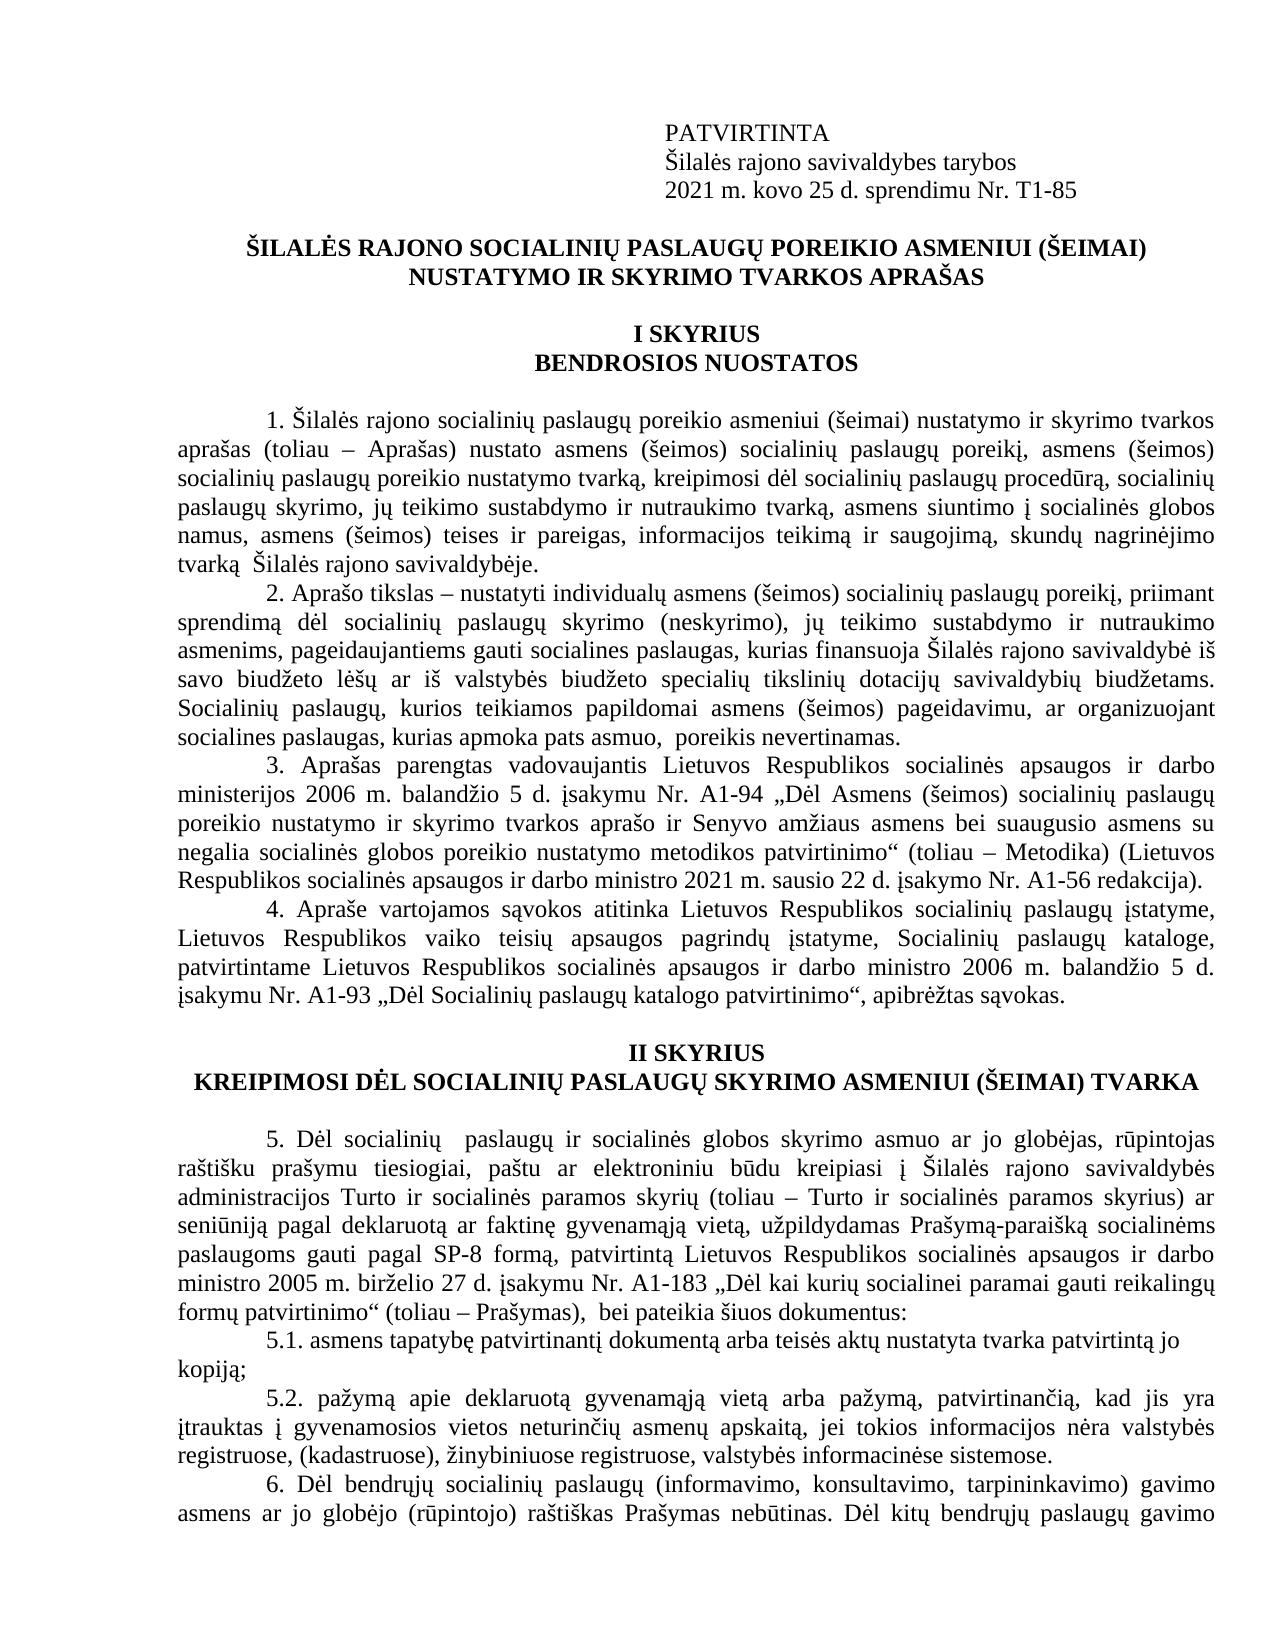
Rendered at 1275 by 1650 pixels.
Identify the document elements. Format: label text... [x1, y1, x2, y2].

text 2021 m. kovo 25 d. sprendimu Nr. T1-85 [664, 176, 1216, 204]
text BENDROSIOS NUOSTATOS [177, 348, 1216, 377]
text 1. Šilalės rajono socialinių paslaugų poreikio asmeniui (šeimai) nustatymo ir skyrimo tvarkos aprašas (toliau – Aprašas) nustato asmens (šeimos) socialinių paslaugų poreikį, asmens (šeimos) socialinių paslaugų poreikio nustatymo tvarką, kreipimosi dėl socialinių paslaugų procedūrą, socialinių paslaugų skyrimo, jų teikimo sustabdymo ir nutraukimo tvarką, asmens siuntimo į socialinės globos namus, asmens (šeimos) teises ir pareigas, informacijos teikimą ir saugojimą, skundų nagrinėjimo tvarką Šilalės rajono savivaldybėje. [177, 406, 1216, 578]
text 2. Aprašo tikslas – nustatyti individualų asmens (šeimos) socialinių paslaugų poreikį, priimant sprendimą dėl socialinių paslaugų skyrimo (neskyrimo), jų teikimo sustabdymo ir nutraukimo asmenims, pageidaujantiems gauti socialines paslaugas, kurias finansuoja Šilalės rajono savivaldybė iš savo biudžeto lėšų ar iš valstybės biudžeto specialių tikslinių dotacijų savivaldybių biudžetams. Socialinių paslaugų, kurios teikiamos papildomai asmens (šeimos) pageidavimu, ar organizuojant socialines paslaugas, kurias apmoka pats asmuo, poreikis nevertinamas. [177, 578, 1216, 751]
text 3. Aprašas parengtas vadovaujantis Lietuvos Respublikos socialinės apsaugos ir darbo ministerijos 2006 m. balandžio 5 d. įsakymu Nr. A1-94 „Dėl Asmens (šeimos) socialinių paslaugų poreikio nustatymo ir skyrimo tvarkos aprašo ir Senyvo amžiaus asmens bei suaugusio asmens su negalia socialinės globos poreikio nustatymo metodikos patvirtinimo“ (toliau – Metodika) (Lietuvos Respublikos socialinės apsaugos ir darbo ministro 2021 m. sausio 22 d. įsakymo Nr. A1-56 redakcija). [177, 751, 1216, 894]
text ŠILALĖS RAJONO SOCIALINIŲ PASLAUGŲ POREIKIO ASMENIUI (ŠEIMAI) NUSTATYMO IR SKYRIMO TVARKOS APRAŠAS [177, 233, 1216, 291]
text Šilalės rajono savivaldybes tarybos [664, 147, 1216, 176]
text 5.2. pažymą apie deklaruotą gyvenamąją vietą arba pažymą, patvirtinančią, kad jis yra įtrauktas į gyvenamosios vietos neturinčių asmenų apskaitą, jei tokios informacijos nėra valstybės registruose, (kadastruose), žinybiniuose registruose, valstybės informacinėse sistemose. [177, 1383, 1216, 1469]
text 6. Dėl bendrųjų socialinių paslaugų (informavimo, konsultavimo, tarpininkavimo) gavimo asmens ar jo globėjo (rūpintojo) raštiškas Prašymas nebūtinas. Dėl kitų bendrųjų paslaugų gavimo [177, 1469, 1216, 1527]
text KREIPIMOSI DĖL SOCIALINIŲ PASLAUGŲ SKYRIMO ASMENIUI (ŠEIMAI) TVARKA [177, 1067, 1216, 1096]
text 4. Apraše vartojamos sąvokos atitinka Lietuvos Respublikos socialinių paslaugų įstatyme, Lietuvos Respublikos vaiko teisių apsaugos pagrindų įstatyme, Socialinių paslaugų kataloge, patvirtintame Lietuvos Respublikos socialinės apsaugos ir darbo ministro 2006 m. balandžio 5 d. įsakymu Nr. A1-93 „Dėl Socialinių paslaugų katalogo patvirtinimo“, apibrėžtas sąvokas. [177, 894, 1216, 1009]
text PATVIRTINTA [664, 118, 1216, 147]
text 5. Dėl socialinių paslaugų ir socialinės globos skyrimo asmuo ar jo globėjas, rūpintojas raštišku prašymu tiesiogiai, paštu ar elektroniniu būdu kreipiasi į Šilalės rajono savivaldybės administracijos Turto ir socialinės paramos skyrių (toliau – Turto ir socialinės paramos skyrius) ar seniūniją pagal deklaruotą ar faktinę gyvenamąją vietą, užpildydamas Prašymą-paraišką socialinėms paslaugoms gauti pagal SP-8 formą, patvirtintą Lietuvos Respublikos socialinės apsaugos ir darbo ministro 2005 m. birželio 27 d. įsakymu Nr. A1-183 „Dėl kai kurių socialinei paramai gauti reikalingų formų patvirtinimo“ (toliau – Prašymas), bei pateikia šiuos dokumentus: [177, 1124, 1216, 1326]
text II SKYRIUS [177, 1038, 1216, 1067]
text 5.1. asmens tapatybę patvirtinantį dokumentą arba teisės aktų nustatyta tvarka patvirtintą jo kopiją; [177, 1326, 1216, 1383]
text I SKYRIUS [177, 319, 1216, 348]
